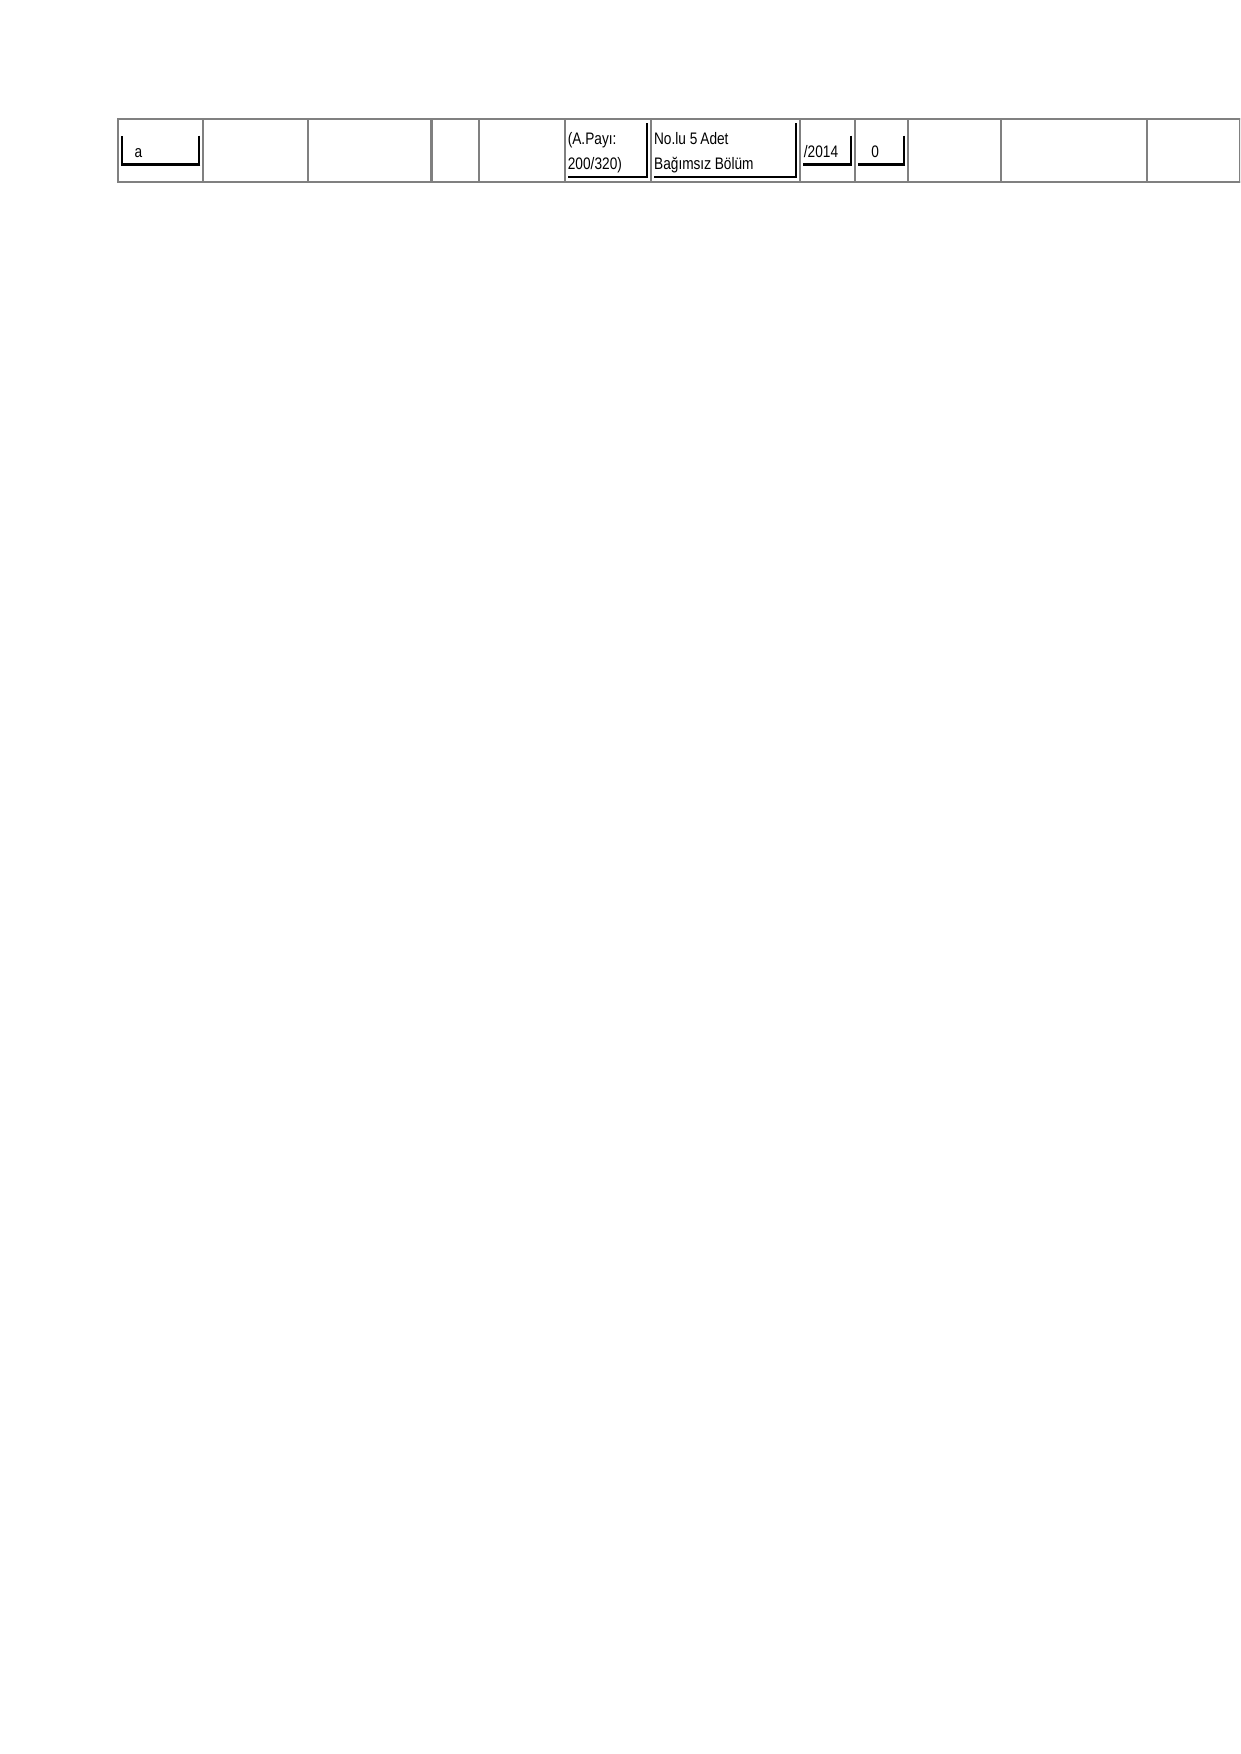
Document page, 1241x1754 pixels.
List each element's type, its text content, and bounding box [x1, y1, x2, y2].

table_cell 0 [856, 120, 907, 181]
table_cell [1148, 120, 1239, 181]
table_cell [909, 120, 1000, 181]
table_cell a [119, 120, 202, 181]
table_cell [480, 120, 564, 181]
table_cell /2014 [801, 120, 854, 181]
table_cell (A.Payı: 200/320) [566, 120, 650, 181]
table_cell [1002, 120, 1146, 181]
table_cell [309, 120, 430, 181]
table_cell No.lu 5 Adet Bağımsız Bölüm [652, 120, 799, 181]
table_cell [204, 120, 307, 181]
table_cell [433, 120, 478, 181]
